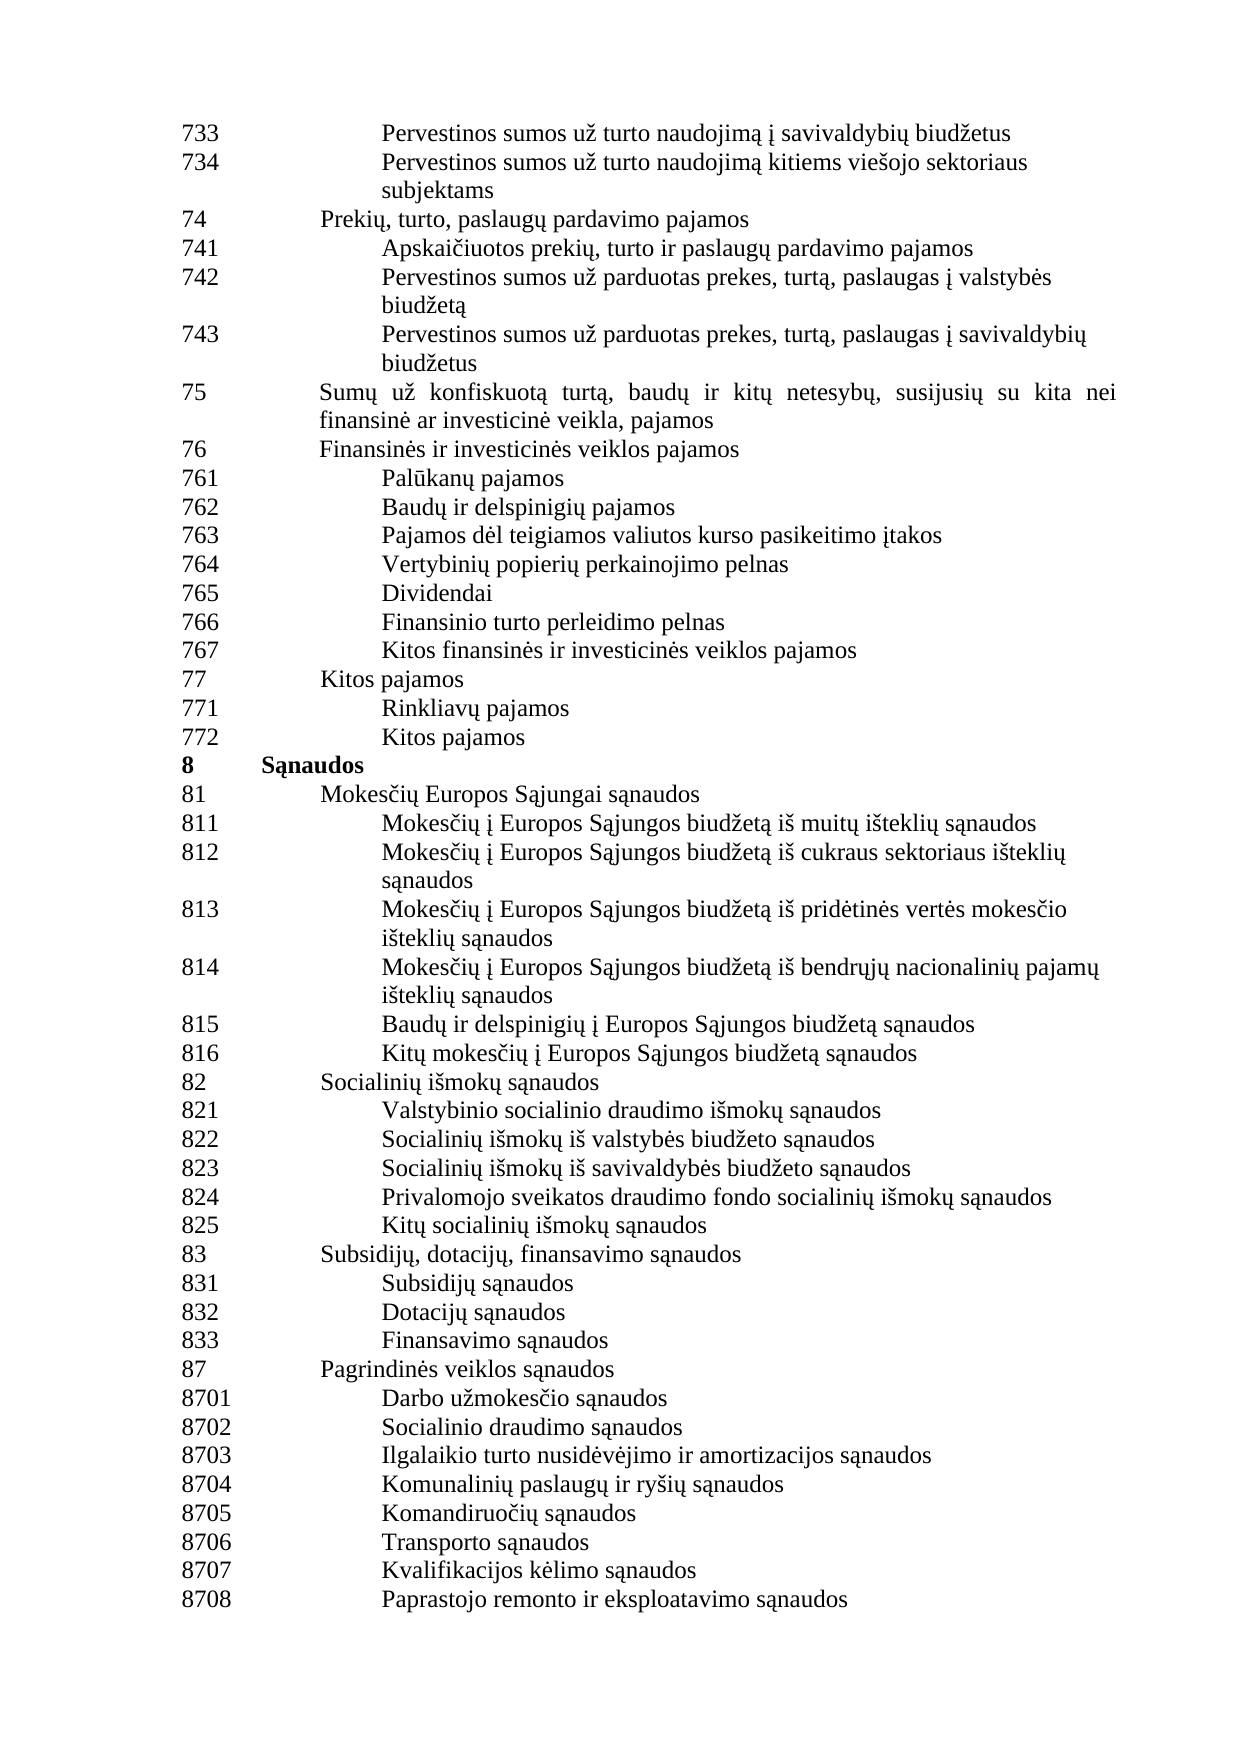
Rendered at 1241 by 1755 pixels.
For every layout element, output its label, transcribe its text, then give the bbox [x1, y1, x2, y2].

table_cell Vertybinių popierių perkainojimo pelnas [257, 549, 1122, 578]
table_cell 733 [177, 118, 257, 147]
table_cell 815 [177, 1009, 257, 1038]
table_cell Rinkliavų pajamos [257, 693, 1122, 722]
table_cell 823 [177, 1153, 257, 1182]
table_cell 8708 [177, 1584, 257, 1613]
table_cell 75 [177, 377, 257, 434]
table_cell Dividendai [257, 578, 1122, 607]
table_cell 8 [177, 751, 257, 779]
table_cell 824 [177, 1182, 257, 1211]
table_cell Subsidijų sąnaudos [257, 1268, 1122, 1297]
table_cell Komunalinių paslaugų ir ryšių sąnaudos [257, 1469, 1122, 1498]
table_cell Mokesčių į Europos Sąjungos biudžetą iš muitų išteklių sąnaudos [257, 808, 1122, 837]
table_cell Privalomojo sveikatos draudimo fondo socialinių išmokų sąnaudos [257, 1182, 1122, 1211]
table_cell Palūkanų pajamos [257, 463, 1122, 492]
table_cell Darbo užmokesčio sąnaudos [257, 1383, 1122, 1412]
table_cell Pervestinos sumos už turto naudojimą kitiems viešojo sektoriaus subjektams [257, 147, 1122, 204]
table_cell 771 [177, 693, 257, 722]
table_cell 832 [177, 1297, 257, 1326]
table_cell Mokesčių į Europos Sąjungos biudžetą iš pridėtinės vertės mokesčio išteklių sąnaudos [257, 894, 1122, 952]
table_cell Baudų ir delspinigių pajamos [257, 492, 1122, 521]
table_cell 761 [177, 463, 257, 492]
table_cell Kitos pajamos [257, 722, 1122, 751]
table_cell Valstybinio socialinio draudimo išmokų sąnaudos [257, 1096, 1122, 1124]
table_cell 813 [177, 894, 257, 952]
table_cell 822 [177, 1124, 257, 1153]
table_cell Kitų socialinių išmokų sąnaudos [257, 1211, 1122, 1239]
table_cell 8705 [177, 1498, 257, 1527]
table_cell Kitų mokesčių į Europos Sąjungos biudžetą sąnaudos [257, 1038, 1122, 1067]
table_cell 82 [177, 1067, 257, 1096]
table_cell Finansinės ir investicinės veiklos pajamos [257, 434, 1122, 463]
table_cell 81 [177, 779, 257, 808]
table_cell Socialinio draudimo sąnaudos [257, 1412, 1122, 1441]
table_cell 8707 [177, 1556, 257, 1584]
table_cell Sąnaudos [257, 751, 1122, 779]
table_cell 763 [177, 521, 257, 549]
table_cell 772 [177, 722, 257, 751]
table_cell Pajamos dėl teigiamos valiutos kurso pasikeitimo įtakos [257, 521, 1122, 549]
table_cell Socialinių išmokų iš valstybės biudžeto sąnaudos [257, 1124, 1122, 1153]
table_cell 87 [177, 1354, 257, 1383]
table_cell 8704 [177, 1469, 257, 1498]
table_cell Prekių, turto, paslaugų pardavimo pajamos [257, 204, 1122, 233]
table_cell Ilgalaikio turto nusidėvėjimo ir amortizacijos sąnaudos [257, 1441, 1122, 1469]
table_cell 83 [177, 1239, 257, 1268]
table_cell 812 [177, 837, 257, 894]
table_cell Apskaičiuotos prekių, turto ir paslaugų pardavimo pajamos [257, 233, 1122, 262]
table_cell 741 [177, 233, 257, 262]
table_cell Kvalifikacijos kėlimo sąnaudos [257, 1556, 1122, 1584]
table_cell Paprastojo remonto ir eksploatavimo sąnaudos [257, 1584, 1122, 1613]
table_cell 8702 [177, 1412, 257, 1441]
table_cell 734 [177, 147, 257, 204]
table_cell Mokesčių į Europos Sąjungos biudžetą iš bendrųjų nacionalinių pajamų išteklių sąnaudos [257, 952, 1122, 1009]
table_cell 8703 [177, 1441, 257, 1469]
table_cell 77 [177, 664, 257, 693]
table_cell 742 [177, 262, 257, 319]
table_cell 831 [177, 1268, 257, 1297]
table_cell Subsidijų, dotacijų, finansavimo sąnaudos [257, 1239, 1122, 1268]
table_cell 765 [177, 578, 257, 607]
table_cell Finansavimo sąnaudos [257, 1326, 1122, 1354]
table_cell Komandiruočių sąnaudos [257, 1498, 1122, 1527]
table_cell Kitos pajamos [257, 664, 1122, 693]
table_cell 743 [177, 319, 257, 377]
table_cell 821 [177, 1096, 257, 1124]
table_cell 762 [177, 492, 257, 521]
table_cell Mokesčių Europos Sąjungai sąnaudos [257, 779, 1122, 808]
table_cell 814 [177, 952, 257, 1009]
table_cell Baudų ir delspinigių į Europos Sąjungos biudžetą sąnaudos [257, 1009, 1122, 1038]
table_cell Transporto sąnaudos [257, 1527, 1122, 1556]
table_cell Pagrindinės veiklos sąnaudos [257, 1354, 1122, 1383]
table_cell 825 [177, 1211, 257, 1239]
table_cell Pervestinos sumos už turto naudojimą į savivaldybių biudžetus [257, 118, 1122, 147]
table_cell 74 [177, 204, 257, 233]
table_cell 764 [177, 549, 257, 578]
table_cell Socialinių išmokų sąnaudos [257, 1067, 1122, 1096]
table_cell Dotacijų sąnaudos [257, 1297, 1122, 1326]
table_cell 816 [177, 1038, 257, 1067]
table_cell 811 [177, 808, 257, 837]
table_cell Mokesčių į Europos Sąjungos biudžetą iš cukraus sektoriaus išteklių sąnaudos [257, 837, 1122, 894]
table_cell 8706 [177, 1527, 257, 1556]
table_cell Pervestinos sumos už parduotas prekes, turtą, paslaugas į savivaldybių biudžetus [257, 319, 1122, 377]
table_cell 766 [177, 607, 257, 636]
table_cell Socialinių išmokų iš savivaldybės biudžeto sąnaudos [257, 1153, 1122, 1182]
table_cell 833 [177, 1326, 257, 1354]
table_cell Sumų už konfiskuotą turtą, baudų ir kitų netesybų, susijusių su kita nei finansinė ar investicinė veikla, pajamos [257, 377, 1122, 434]
table_cell 8701 [177, 1383, 257, 1412]
table_cell Kitos finansinės ir investicinės veiklos pajamos [257, 636, 1122, 664]
table_cell 76 [177, 434, 257, 463]
table_cell Pervestinos sumos už parduotas prekes, turtą, paslaugas į valstybės biudžetą [257, 262, 1122, 319]
table_cell Finansinio turto perleidimo pelnas [257, 607, 1122, 636]
table_cell 767 [177, 636, 257, 664]
